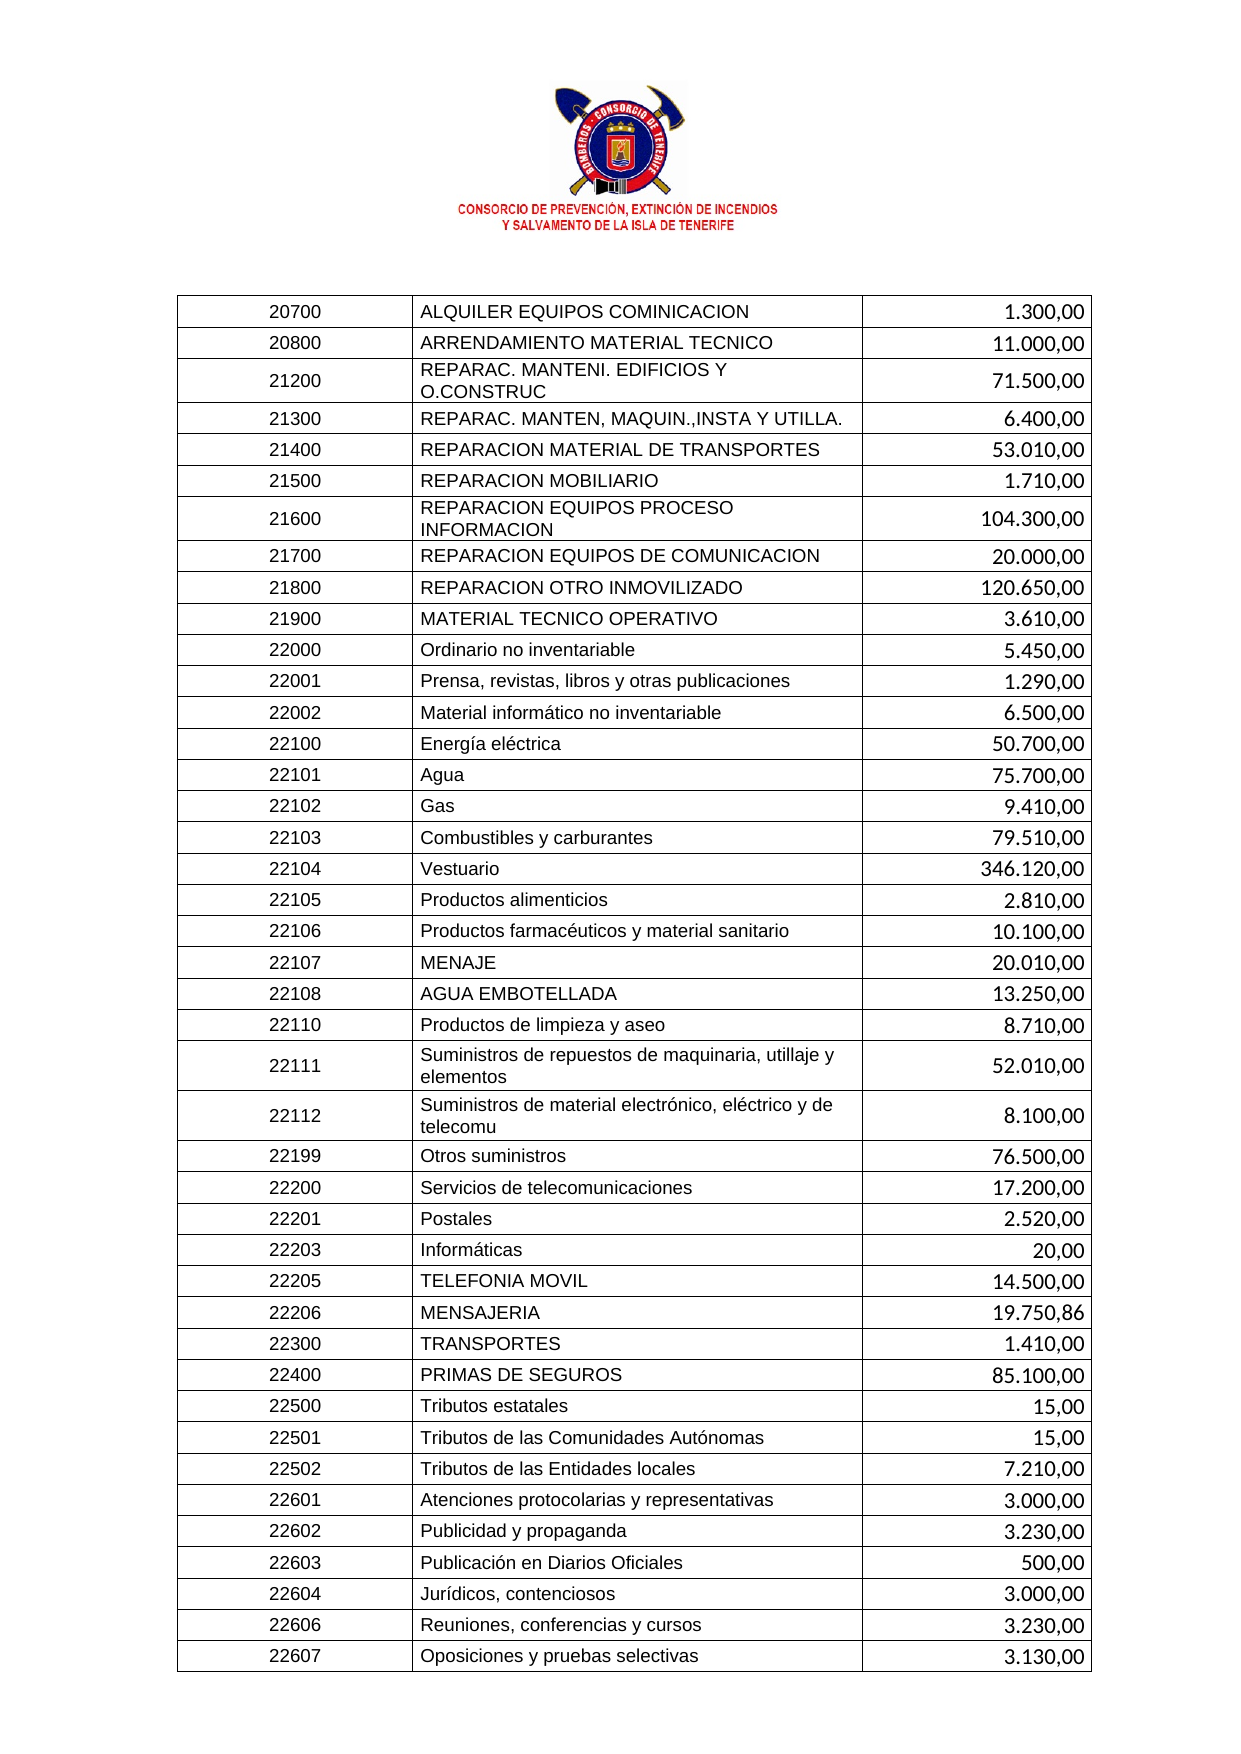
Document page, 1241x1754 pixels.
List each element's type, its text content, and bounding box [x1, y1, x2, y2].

table_cell 22199 [178, 1141, 412, 1171]
table_cell 346.120,00 [863, 854, 1091, 884]
table_cell 22201 [178, 1204, 412, 1234]
table_cell 5.450,00 [863, 635, 1091, 665]
table_cell 50.700,00 [863, 729, 1091, 759]
table_cell MENAJE [413, 947, 862, 977]
table_cell 13.250,00 [863, 979, 1091, 1009]
table_cell Suministros de material electrónico, eléctrico y de telecomu [413, 1091, 862, 1140]
table_cell 22206 [178, 1297, 412, 1327]
table_cell 20800 [178, 328, 412, 358]
table_cell 22205 [178, 1266, 412, 1296]
table_cell Reuniones, conferencias y cursos [413, 1610, 862, 1640]
table_cell 22400 [178, 1360, 412, 1390]
table_cell 1.300,00 [863, 296, 1091, 327]
table_cell Productos alimenticios [413, 885, 862, 915]
table_cell 22502 [178, 1454, 412, 1484]
table_cell 21900 [178, 604, 412, 634]
table_cell ARRENDAMIENTO MATERIAL TECNICO [413, 328, 862, 358]
table_cell 79.510,00 [863, 822, 1091, 852]
table_cell REPARACION OTRO INMOVILIZADO [413, 572, 862, 602]
table_cell REPARACION MATERIAL DE TRANSPORTES [413, 434, 862, 464]
table_cell MATERIAL TECNICO OPERATIVO [413, 604, 862, 634]
table_cell 8.100,00 [863, 1091, 1091, 1140]
table_cell 8.710,00 [863, 1010, 1091, 1040]
table_cell Oposiciones y pruebas selectivas [413, 1641, 862, 1671]
table_cell Postales [413, 1204, 862, 1234]
table_cell 22000 [178, 635, 412, 665]
table_cell 20.010,00 [863, 947, 1091, 977]
table_cell PRIMAS DE SEGUROS [413, 1360, 862, 1390]
table_cell 21800 [178, 572, 412, 602]
table_cell 22604 [178, 1579, 412, 1609]
table_cell 22203 [178, 1235, 412, 1265]
table_cell 1.290,00 [863, 666, 1091, 696]
table_cell Tributos de las Entidades locales [413, 1454, 862, 1484]
table_cell Tributos estatales [413, 1391, 862, 1421]
table_cell REPARACION MOBILIARIO [413, 466, 862, 496]
table_cell Atenciones protocolarias y representativas [413, 1485, 862, 1515]
table_cell Publicidad y propaganda [413, 1516, 862, 1546]
table_cell 22101 [178, 760, 412, 790]
table_cell 22603 [178, 1547, 412, 1577]
table_cell 76.500,00 [863, 1141, 1091, 1171]
table_cell Vestuario [413, 854, 862, 884]
table_cell REPARACION EQUIPOS DE COMUNICACION [413, 541, 862, 571]
table_cell 22602 [178, 1516, 412, 1546]
table_cell 21500 [178, 466, 412, 496]
table_cell 104.300,00 [863, 497, 1091, 540]
table_cell Combustibles y carburantes [413, 822, 862, 852]
table_cell 22102 [178, 791, 412, 821]
table_cell 21400 [178, 434, 412, 464]
table_cell 22200 [178, 1172, 412, 1202]
table_cell 22606 [178, 1610, 412, 1640]
table_cell 22103 [178, 822, 412, 852]
table_cell 71.500,00 [863, 359, 1091, 402]
table_cell Productos de limpieza y aseo [413, 1010, 862, 1040]
table_cell Prensa, revistas, libros y otras publicaciones [413, 666, 862, 696]
table_cell 3.230,00 [863, 1516, 1091, 1546]
table_cell Jurídicos, contenciosos [413, 1579, 862, 1609]
table_cell REPARACION EQUIPOS PROCESO INFORMACION [413, 497, 862, 540]
table_cell Publicación en Diarios Oficiales [413, 1547, 862, 1577]
table_cell REPARAC. MANTEN, MAQUIN.,INSTA Y UTILLA. [413, 403, 862, 433]
table_cell 22104 [178, 854, 412, 884]
table_cell 22111 [178, 1041, 412, 1090]
table_cell 6.500,00 [863, 697, 1091, 727]
table_cell 20700 [178, 296, 412, 327]
table_cell 9.410,00 [863, 791, 1091, 821]
table_cell 10.100,00 [863, 916, 1091, 946]
table_cell 21300 [178, 403, 412, 433]
table_cell Suministros de repuestos de maquinaria, utillaje y elementos [413, 1041, 862, 1090]
table_cell 75.700,00 [863, 760, 1091, 790]
table_cell 22107 [178, 947, 412, 977]
table_cell Tributos de las Comunidades Autónomas [413, 1422, 862, 1452]
table_cell 22501 [178, 1422, 412, 1452]
table_cell 21200 [178, 359, 412, 402]
table_cell 22300 [178, 1329, 412, 1359]
table_cell 1.410,00 [863, 1329, 1091, 1359]
table_cell 22100 [178, 729, 412, 759]
table_cell Agua [413, 760, 862, 790]
table_cell 2.810,00 [863, 885, 1091, 915]
table_cell Informáticas [413, 1235, 862, 1265]
table_cell 7.210,00 [863, 1454, 1091, 1484]
table_cell 19.750,86 [863, 1297, 1091, 1327]
table_cell MENSAJERIA [413, 1297, 862, 1327]
table_cell 3.130,00 [863, 1641, 1091, 1671]
table_cell 22110 [178, 1010, 412, 1040]
table_cell Material informático no inventariable [413, 697, 862, 727]
table_cell 1.710,00 [863, 466, 1091, 496]
table_cell Gas [413, 791, 862, 821]
table_cell 22500 [178, 1391, 412, 1421]
table_cell TELEFONIA MOVIL [413, 1266, 862, 1296]
table_cell REPARAC. MANTENI. EDIFICIOS Y O.CONSTRUC [413, 359, 862, 402]
table_cell 17.200,00 [863, 1172, 1091, 1202]
table_cell TRANSPORTES [413, 1329, 862, 1359]
table_cell Servicios de telecomunicaciones [413, 1172, 862, 1202]
table_cell 15,00 [863, 1422, 1091, 1452]
table_cell 3.000,00 [863, 1485, 1091, 1515]
table_cell 11.000,00 [863, 328, 1091, 358]
table_cell 15,00 [863, 1391, 1091, 1421]
table_cell 22106 [178, 916, 412, 946]
table_cell 2.520,00 [863, 1204, 1091, 1234]
table_cell 22001 [178, 666, 412, 696]
table_cell 6.400,00 [863, 403, 1091, 433]
table_cell 3.000,00 [863, 1579, 1091, 1609]
table_cell 85.100,00 [863, 1360, 1091, 1390]
table_cell AGUA EMBOTELLADA [413, 979, 862, 1009]
table_cell 3.230,00 [863, 1610, 1091, 1640]
table_cell 14.500,00 [863, 1266, 1091, 1296]
table_cell Energía eléctrica [413, 729, 862, 759]
table_cell 22108 [178, 979, 412, 1009]
table_cell Ordinario no inventariable [413, 635, 862, 665]
table_cell 53.010,00 [863, 434, 1091, 464]
table_cell 22105 [178, 885, 412, 915]
table_cell 22002 [178, 697, 412, 727]
table_cell 20.000,00 [863, 541, 1091, 571]
table_cell 500,00 [863, 1547, 1091, 1577]
table_cell 21600 [178, 497, 412, 540]
table_cell 21700 [178, 541, 412, 571]
table_cell ALQUILER EQUIPOS COMINICACION [413, 296, 862, 327]
table_cell 120.650,00 [863, 572, 1091, 602]
table_cell 20,00 [863, 1235, 1091, 1265]
table_cell 22112 [178, 1091, 412, 1140]
table_cell 22607 [178, 1641, 412, 1671]
table_cell Otros suministros [413, 1141, 862, 1171]
table_cell 52.010,00 [863, 1041, 1091, 1090]
table_cell 3.610,00 [863, 604, 1091, 634]
table_cell Productos farmacéuticos y material sanitario [413, 916, 862, 946]
table_cell 22601 [178, 1485, 412, 1515]
